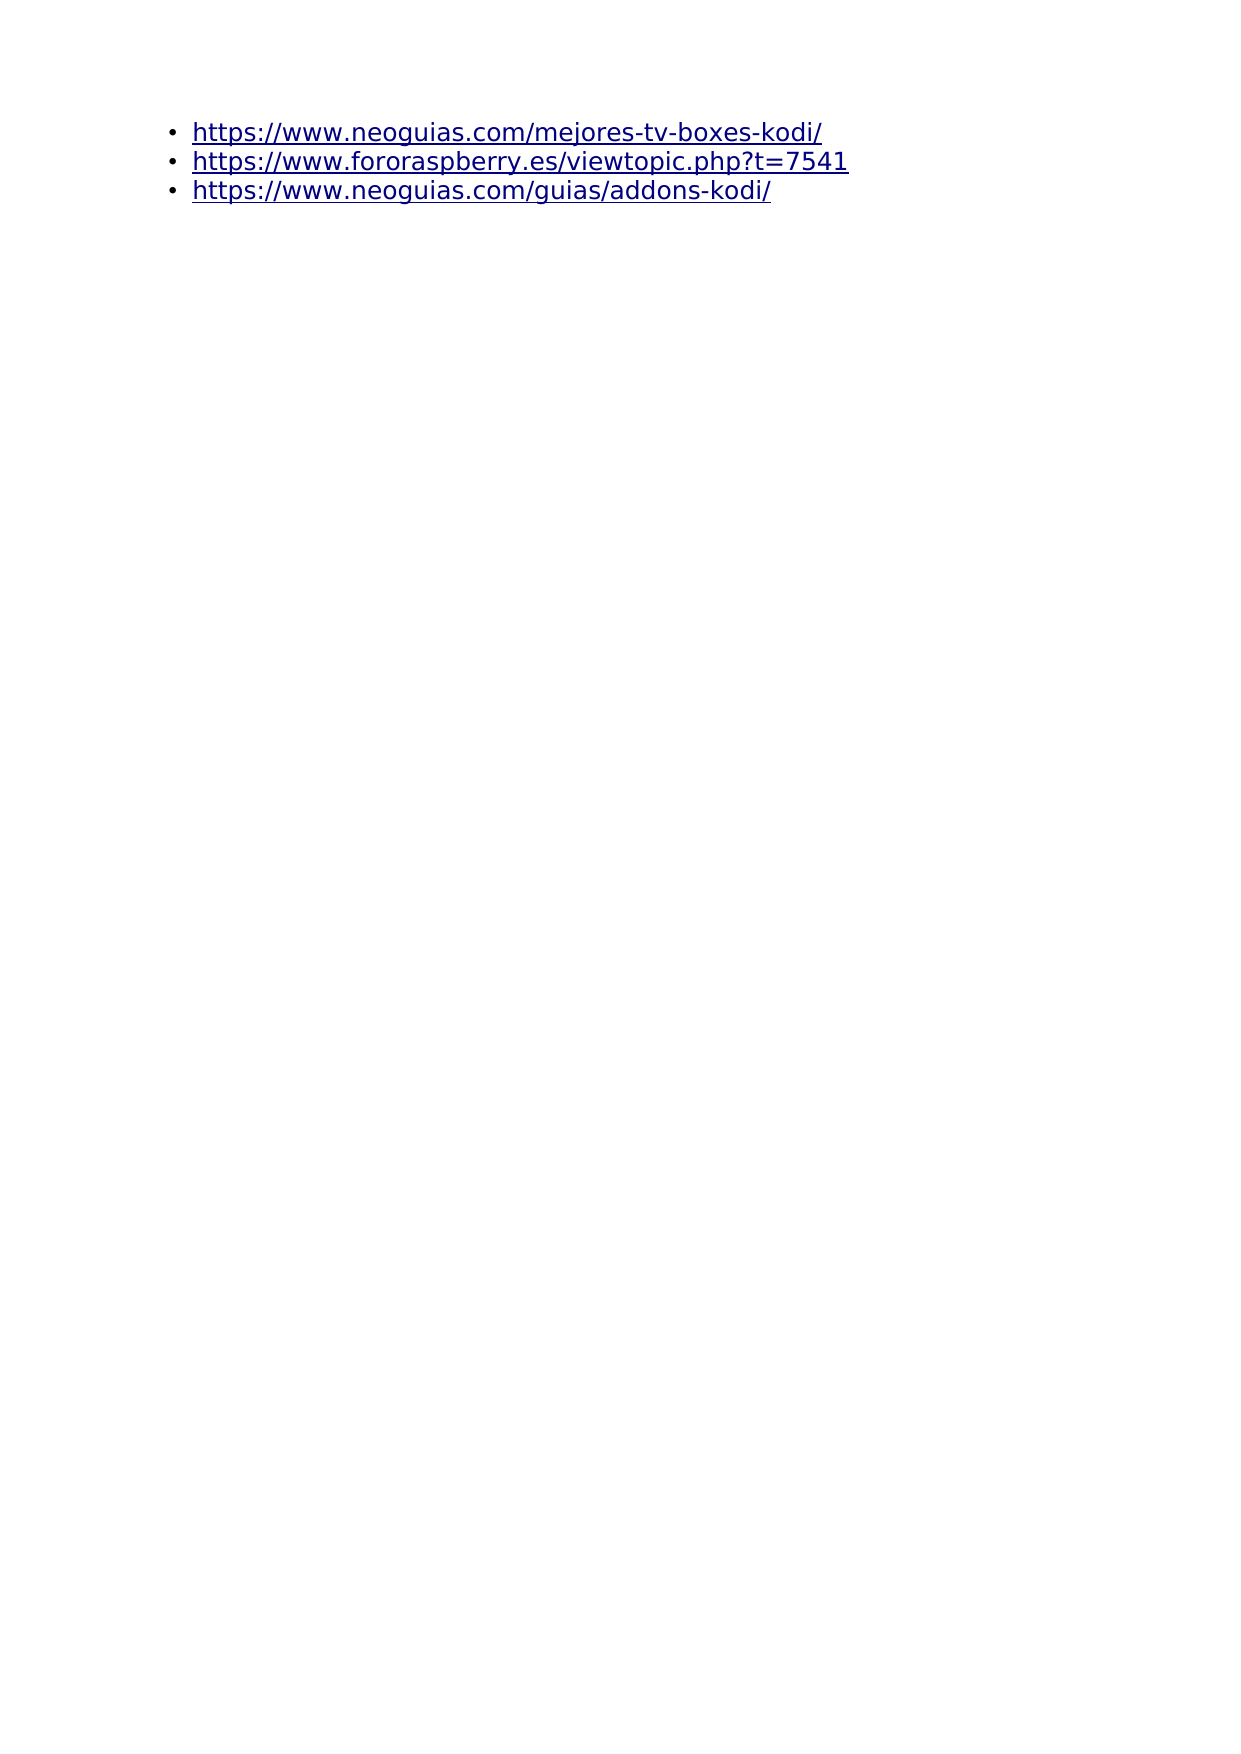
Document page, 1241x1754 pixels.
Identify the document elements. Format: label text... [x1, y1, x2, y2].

list https://www.fororaspberry.es/viewtopic.php?t=7541 [177, 147, 1122, 176]
list https://www.neoguias.com/guias/addons-kodi/ [177, 176, 1122, 206]
list https://www.neoguias.com/mejores-tv-boxes-kodi/ [177, 118, 1122, 147]
